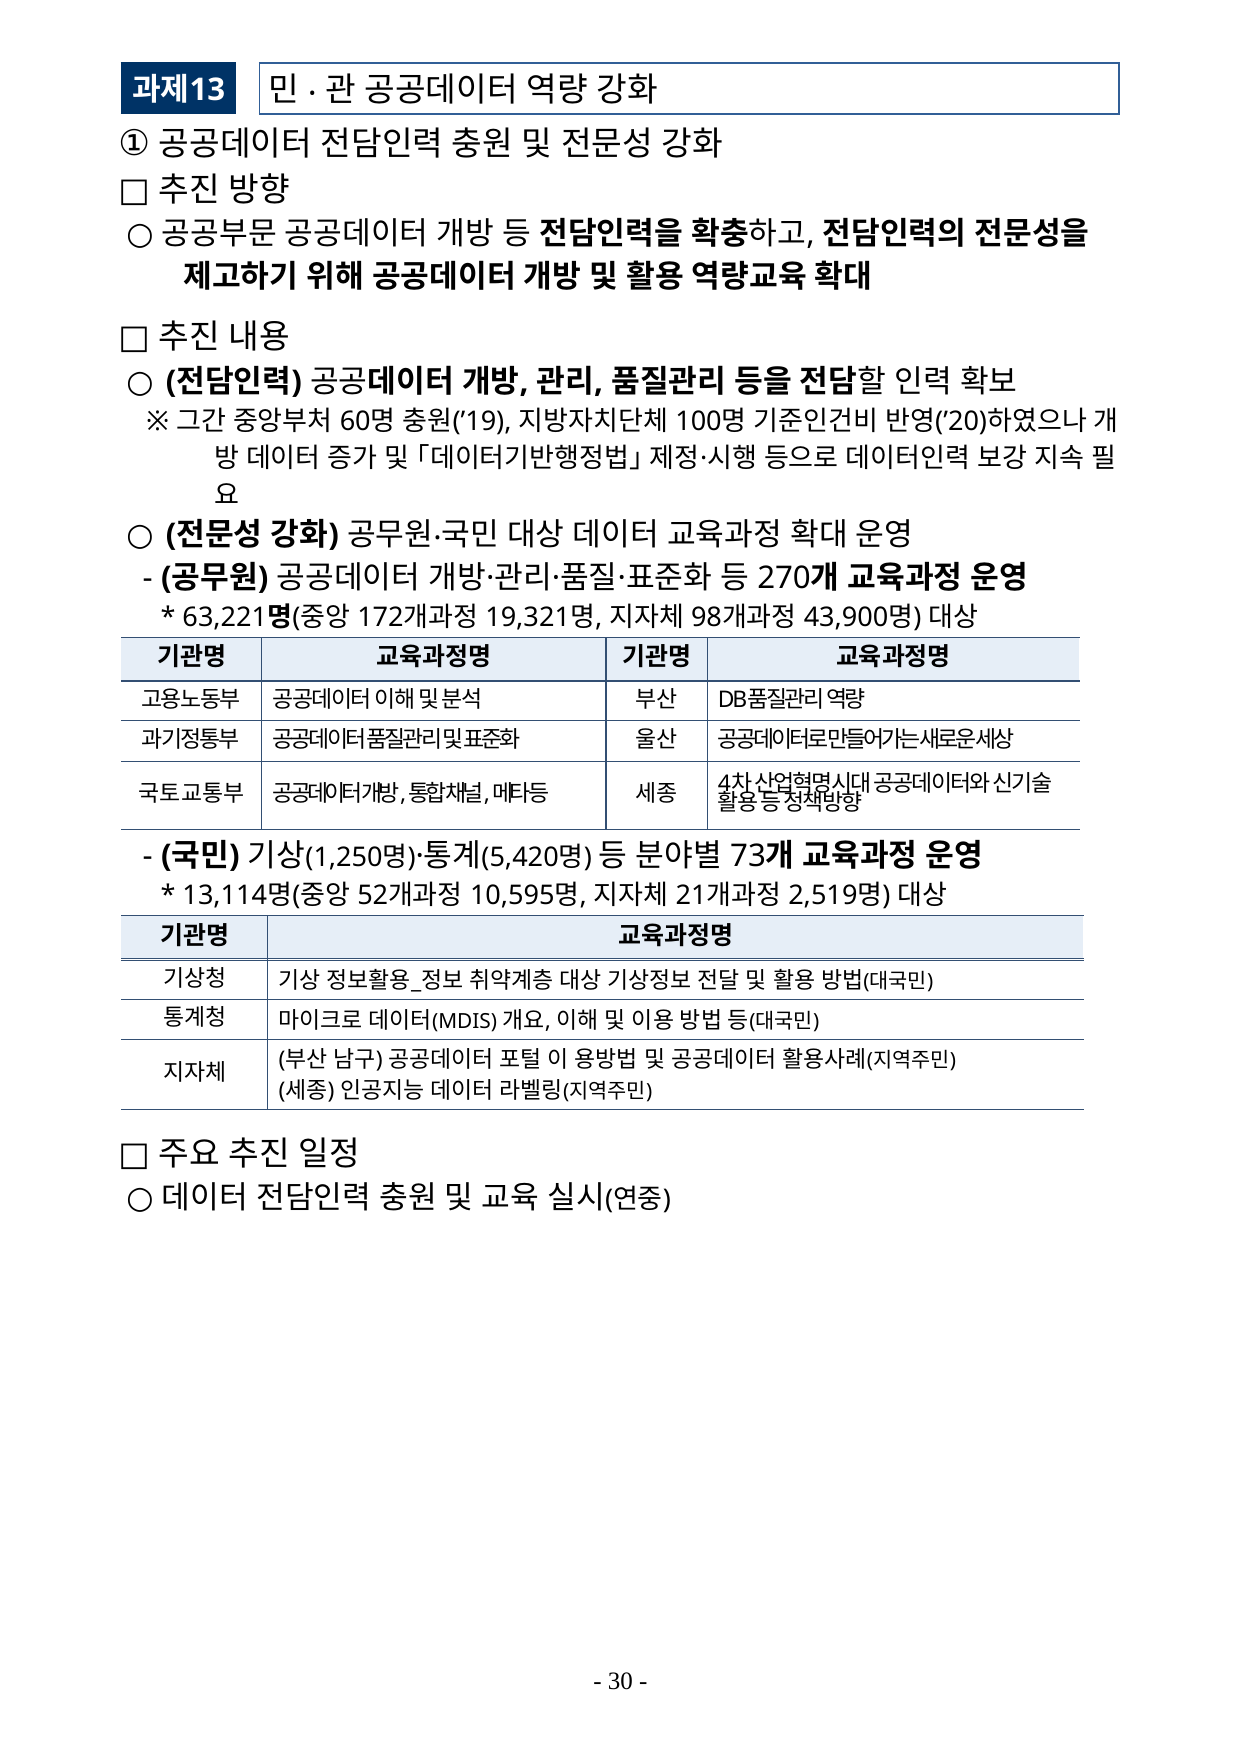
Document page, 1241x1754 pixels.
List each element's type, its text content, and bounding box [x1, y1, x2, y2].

text - (국민) 기상(1,250명)·통계(5,420명) 등 분야별 73개 교육과정 운영 [118, 833, 1122, 876]
table_cell 울산 [607, 721, 707, 761]
text ○ 데이터 전담인력 충원 및 교육 실시(연중) [118, 1175, 1122, 1217]
text - (공무원) 공공데이터 개방·관리·품질·표준화 등 270개 교육과정 운영 [118, 554, 1122, 597]
text □ 추진 내용 [118, 313, 1122, 359]
table_header 교육과정명 [268, 916, 1083, 958]
table_header 민 ‧ 관 공공데이터 역량 강화 [260, 64, 1118, 113]
table_cell 국토교통부 [121, 762, 261, 829]
table_header 기관명 [121, 638, 261, 680]
table_cell 공공데이터 개방, 통합 채널, 메타 등 [262, 762, 605, 829]
table_cell 세종 [607, 762, 707, 829]
text ※ 그간 중앙부처 60명 충원(’19), 지방자치단체 100명 기준인건비 반영(’20)하였으나 개방 데이터 증가 및 ｢데이터기반행정법｣ 제정·시행 등으로 데이터인력 보강 지속 필요 [118, 401, 1122, 512]
table_cell 마이크로 데이터(MDIS) 개요, 이해 및 이용 방법 등(대국민) [268, 1000, 1083, 1039]
table_cell 공공데이터 품질관리 및 표준화 [262, 721, 605, 761]
table_header 과제13 [122, 63, 235, 113]
table_cell 4차 산업혁명시대 공공데이터와 신기술 활용 등 정책방향 [708, 762, 1079, 829]
text ○ (전문성 강화) 공무원‧국민 대상 데이터 교육과정 확대 운영 [118, 512, 1122, 554]
text ○ 공공부문 공공데이터 개방 등 전담인력을 확충하고, 전담인력의 전문성을 제고하기 위해 공공데이터 개방 및 활용 역량교육 확대 [118, 211, 1122, 296]
table_cell 고용노동부 [121, 682, 261, 720]
table_header 기관명 [607, 638, 707, 680]
text □ 추진 방향 [118, 166, 1122, 211]
table_cell DB품질관리 역량 [708, 682, 1079, 720]
table_cell 통계청 [121, 1000, 267, 1039]
table_cell 지자체 [121, 1040, 267, 1108]
table_cell 공공데이터 이해 및 분석 [262, 682, 605, 720]
table_cell 기상청 [121, 961, 267, 999]
table_header 기관명 [121, 916, 267, 958]
table_cell (부산 남구) 공공데이터 포털 이 용방법 및 공공데이터 활용사례(지역주민) (세종) 인공지능 데이터 라벨링(지역주민) [268, 1040, 1083, 1108]
table_cell 부산 [607, 682, 707, 720]
text ① 공공데이터 전담인력 충원 및 전문성 강화 [118, 117, 1122, 166]
text ○ (전담인력) 공공데이터 개방, 관리, 품질관리 등을 전담할 인력 확보 [118, 359, 1122, 401]
text * 63,221명(중앙 172개과정 19,321명, 지자체 98개과정 43,900명) 대상 [118, 597, 1122, 634]
table_header 교육과정명 [708, 638, 1079, 680]
table_cell 기상 정보활용_정보 취약계층 대상 기상정보 전달 및 활용 방법(대국민) [268, 961, 1083, 999]
table_cell 과기정통부 [121, 721, 261, 761]
table_header [236, 62, 259, 113]
text * 13,114명(중앙 52개과정 10,595명, 지자체 21개과정 2,519명) 대상 [118, 876, 1122, 912]
table_header 교육과정명 [262, 638, 605, 680]
text □ 주요 추진 일정 [118, 1129, 1122, 1175]
table_cell 공공데이터로 만들어가는 새로운 세상 [708, 721, 1079, 761]
